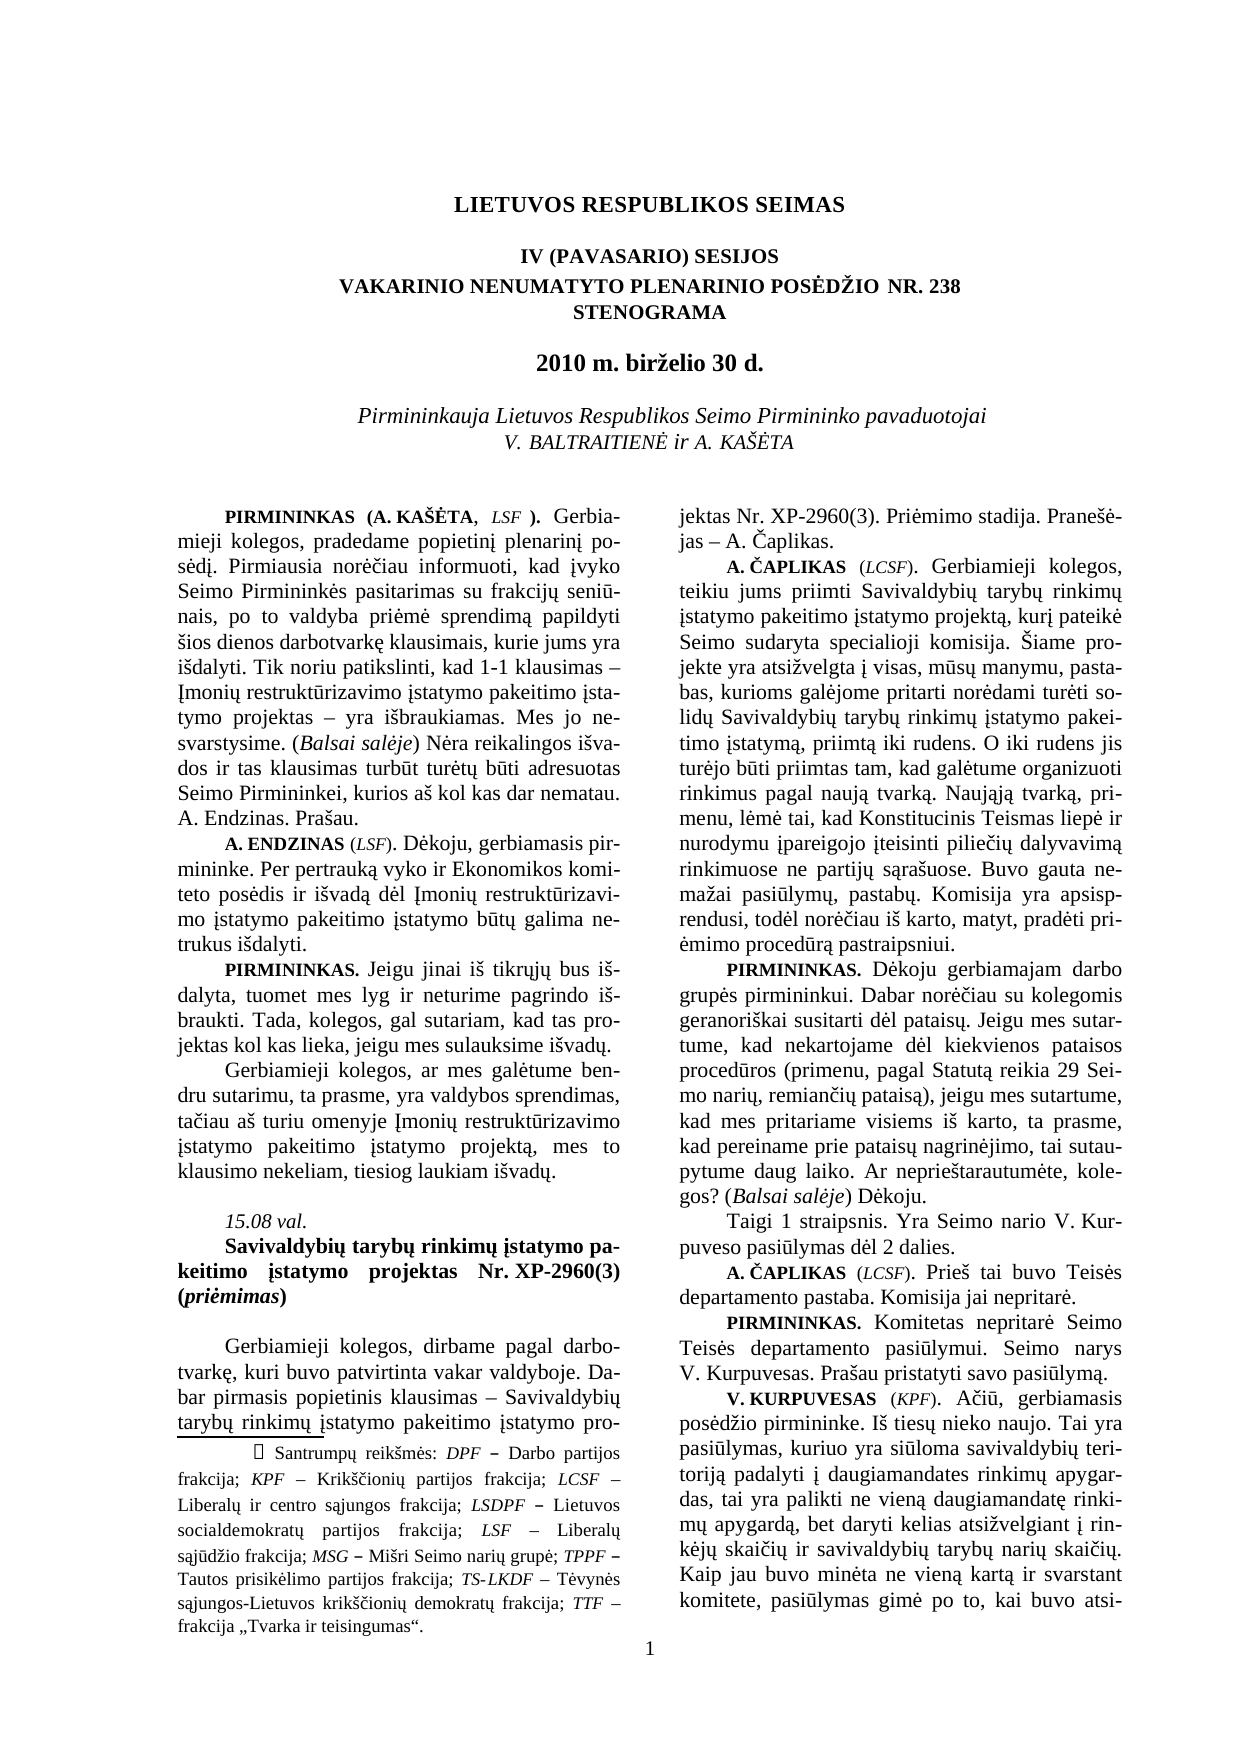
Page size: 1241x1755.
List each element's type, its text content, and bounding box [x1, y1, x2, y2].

text 2010 m. birželio 30 d. [177, 348, 1122, 377]
text PIRMININKAS (A. KAŠĖTA, LSF). Ger­bia­mie­ji ko­le­gos, pra­de­da­me po­pie­ti­nį ple­na­ri­nį po­sė­dį. Pir­miau­sia no­rė­čiau in­for­muo­ti, kad įvy­ko Sei­mo Pir­mi­nin­kės pa­si­ta­ri­mas su frak­ci­jų se­niū­nais, po to val­dy­ba pri­ėmė spren­di­mą pa­pil­dy­ti šios die­nos dar­bo­tvarkę klau­si­mais, ku­rie jums yra iš­da­ly­ti. Tik no­riu pa­tiks­lin­ti, kad 1-1 klau­si­mas – Įmo­nių re­struk­tū­ri­za­vi­mo įsta­ty­mo pa­kei­ti­mo įsta­ty­mo pro­jek­tas – yra iš­brau­kia­mas. Mes jo ne­svars­ty­si­me. (Bal­sai sa­lė­je) Nė­ra rei­ka­lin­gos iš­va­dos ir tas klau­si­mas tur­būt tu­rė­tų bū­ti ad­re­suo­tas Sei­mo Pir­mi­nin­kei, ku­rios aš kol kas dar ne­ma­tau. A. En­dzi­nas. Pra­šau. [177, 503, 620, 830]
text Ger­bia­mie­ji ko­le­gos, ar mes ga­lė­tu­me ben­dru su­ta­ri­mu, ta pras­me, yra val­dy­bos spren­di­mas, ta­čiau aš tu­riu ome­ny­je Įmo­nių re­struk­tū­ri­za­vi­mo įsta­ty­mo pa­kei­ti­mo įsta­ty­mo pro­jek­tą, mes to klau­si­mo ne­ke­liam, tie­siog lau­kiam iš­va­dų. [177, 1057, 620, 1183]
text Sa­vi­val­dy­bių ta­ry­bų rin­ki­mų įsta­ty­mo pa­kei­ti­mo įsta­ty­mo pro­jek­tas Nr. XP-2960(3) (pri­ėmi­mas) [177, 1233, 620, 1308]
text A. ENDZINAS (LSF). Dė­ko­ju, ger­bia­ma­sis pir­mi­nin­ke. Per per­trau­ką vy­ko ir Eko­no­mi­kos ko­mi­te­to po­sė­dis ir iš­va­dą dėl Įmo­nių re­struk­tū­ri­za­vi­mo įsta­ty­mo pa­kei­ti­mo įsta­ty­mo bū­tų ga­li­ma ne­tru­kus iš­da­ly­ti. [177, 830, 620, 956]
text Ger­bia­mie­ji ko­le­gos, dir­ba­me pa­gal dar­bo­tvarkę, ku­ri bu­vo pa­tvir­tin­ta va­kar val­dy­bo­je. Da­bar pir­ma­sis po­pie­ti­nis klau­si­mas – Sa­vi­val­dy­bių ta­ry­bų rin­ki­mų įsta­ty­mo pa­kei­ti­mo įsta­ty­mo pro­ [177, 1333, 620, 1434]
text V. KURPUVESAS (KPF). Ačiū, ger­bia­ma­sis po­sė­džio pir­mi­nin­ke. Iš tie­sų nie­ko nau­jo. Tai yra pa­siū­ly­mas, ku­riuo yra siū­lo­ma sa­vi­val­dy­bių te­ri­to­ri­ją pa­da­ly­ti į dau­gia­man­da­tes rin­ki­mų apy­gar­das, tai yra pa­lik­ti ne vie­ną dau­gia­man­da­tę rin­ki­mų apy­gar­dą, bet da­ry­ti ke­lias at­si­žvel­giant į rin­kė­jų skai­čių ir sa­vi­val­dy­bių ta­ry­bų na­rių skai­čių. Kaip jau bu­vo mi­nė­ta ne vie­ną kar­tą ir svars­tant ko­mi­te­te, pa­siū­ly­mas gi­mė po to, kai bu­vo at­si­ [679, 1385, 1122, 1612]
text Pirmininkauja Lietuvos Respublikos Seimo Pirmininko pavaduotojai V. BALTRAITIENĖ ir A. KAŠĖTA [177, 402, 1122, 455]
text PIRMININKAS. Ko­mi­te­tas ne­pri­ta­rė Sei­mo Tei­sės de­par­ta­men­to pa­siū­ly­mui. Sei­mo na­rys V. Kur­pu­ve­sas. Pra­šau pri­sta­ty­ti sa­vo pa­siū­ly­mą. [679, 1309, 1122, 1385]
title LIETUVOS RESPUBLIKOS SEIMAS [177, 191, 1122, 217]
title STENOGRAMA [177, 300, 1122, 324]
text A. ČAPLIKAS (LCSF). Ger­bia­mie­ji ko­le­gos, tei­kiu jums pri­im­ti Sa­vi­val­dy­bių ta­ry­bų rin­ki­mų įsta­ty­mo pa­kei­ti­mo įsta­ty­mo pro­jek­tą, ku­rį pa­tei­kė Sei­mo su­da­ry­ta spe­cia­lio­ji ko­mi­si­ja. Šia­me pro­jek­te yra at­si­žvelg­ta į vi­sas, mū­sų ma­ny­mu, pa­sta­bas, ku­rioms ga­lė­jo­me pri­tar­ti no­rė­da­mi tu­rė­ti so­li­dų Sa­vi­val­dy­bių ta­ry­bų rin­ki­mų įsta­ty­mo pa­kei­timo įsta­ty­mą, pri­im­tą iki ru­dens. O iki ru­dens jis tu­rė­jo bū­ti pri­im­tas tam, kad ga­lė­tu­me or­ga­ni­zuo­ti rin­ki­mus pa­gal nau­ją tvar­ką. Nau­ją­ją tvar­ką, pri­me­nu, lė­mė tai, kad Kon­sti­tu­ci­nis Teis­mas lie­pė ir nu­ro­dy­mu įpa­rei­go­jo įtei­sin­ti pi­lie­čių da­ly­va­vi­mą rin­ki­muo­se ne par­ti­jų są­ra­šuo­se. Bu­vo gau­ta ne­ma­žai pa­siū­ly­mų, pa­sta­bų. Ko­mi­si­ja yra ap­si­sp­ren­du­si, to­dėl no­rė­čiau iš kar­to, ma­tyt, pra­dė­ti pri­ėmi­mo pro­ce­dū­rą pa­straips­niui. [679, 553, 1122, 956]
text PIRMININKAS. Dė­ko­ju ger­bia­ma­jam dar­bo gru­pės pir­mi­nin­kui. Da­bar no­rė­čiau su ko­le­go­mis ge­ra­no­riš­kai su­si­tar­ti dėl pa­tai­sų. Jei­gu mes su­tar­tu­me, kad ne­kar­to­ja­me dėl kiek­vie­nos pa­tai­sos pro­ce­dū­ros (pri­me­nu, pa­gal Sta­tu­tą rei­kia 29 Sei­mo na­rių, re­mian­čių pa­tai­są), jei­gu mes su­tar­tu­me, kad mes pri­ta­ria­me vi­siems iš kar­to, ta pras­me, kad per­ei­na­me prie pa­tai­sų nag­ri­nė­ji­mo, tai su­tau­py­tu­me daug lai­ko. Ar ne­pri­eš­ta­rau­tu­mė­te, ko­le­gos? (Bal­sai sa­lė­je) Dė­ko­ju. [679, 956, 1122, 1208]
text A. ČAPLIKAS (LCSF). Prieš tai bu­vo Tei­sės de­par­ta­men­to pa­sta­ba. Ko­mi­si­ja jai ne­pri­ta­rė. [679, 1259, 1122, 1309]
text PIRMININKAS. Jei­gu ji­nai iš tik­rų­jų bus iš­da­ly­ta, tuo­met mes lyg ir ne­tu­ri­me pa­grin­do iš­brauk­ti. Ta­da, ko­le­gos, gal su­ta­riam, kad tas pro­jek­tas kol kas lie­ka, jei­gu mes su­lauk­si­me iš­va­dų. [177, 956, 620, 1057]
text 15.08 val. [224, 1208, 620, 1233]
text jek­tas Nr. XP-2960(3). Pri­ėmi­mo sta­di­ja. Pra­ne­šė­jas – A. Čap­li­kas. [679, 503, 1122, 553]
text Santrumpų reikšmės: DPF – Darbo partijos frakcija; KPF – Krikščionių partijos frakcija; LCSF – Liberalų ir centro sąjungos frakcija; LSDPF – Lietuvos socialdemokratų partijos frakcija; LSF – Liberalų sąjūdžio frakcija; MSG – Mišri Seimo narių grupė; TPPF – Tautos prisikėlimo partijos frakcija; TS‑LKDF – Tėvynės sąjungos-Lietuvos krikščionių demokratų frakcija; TTF – frakcija „Tvarka ir teisingumas“. [177, 1437, 620, 1636]
title IV (PAVASARIO) SESIJOS [177, 243, 1122, 268]
title VAKARINIO NENUMATYTO plenarinio posėdžio NR. 238 [177, 268, 1122, 300]
text Tai­gi 1 straips­nis. Yra Sei­mo na­rio V. Kur­pu­ve­so pa­siū­ly­mas dėl 2 da­lies. [679, 1208, 1122, 1259]
